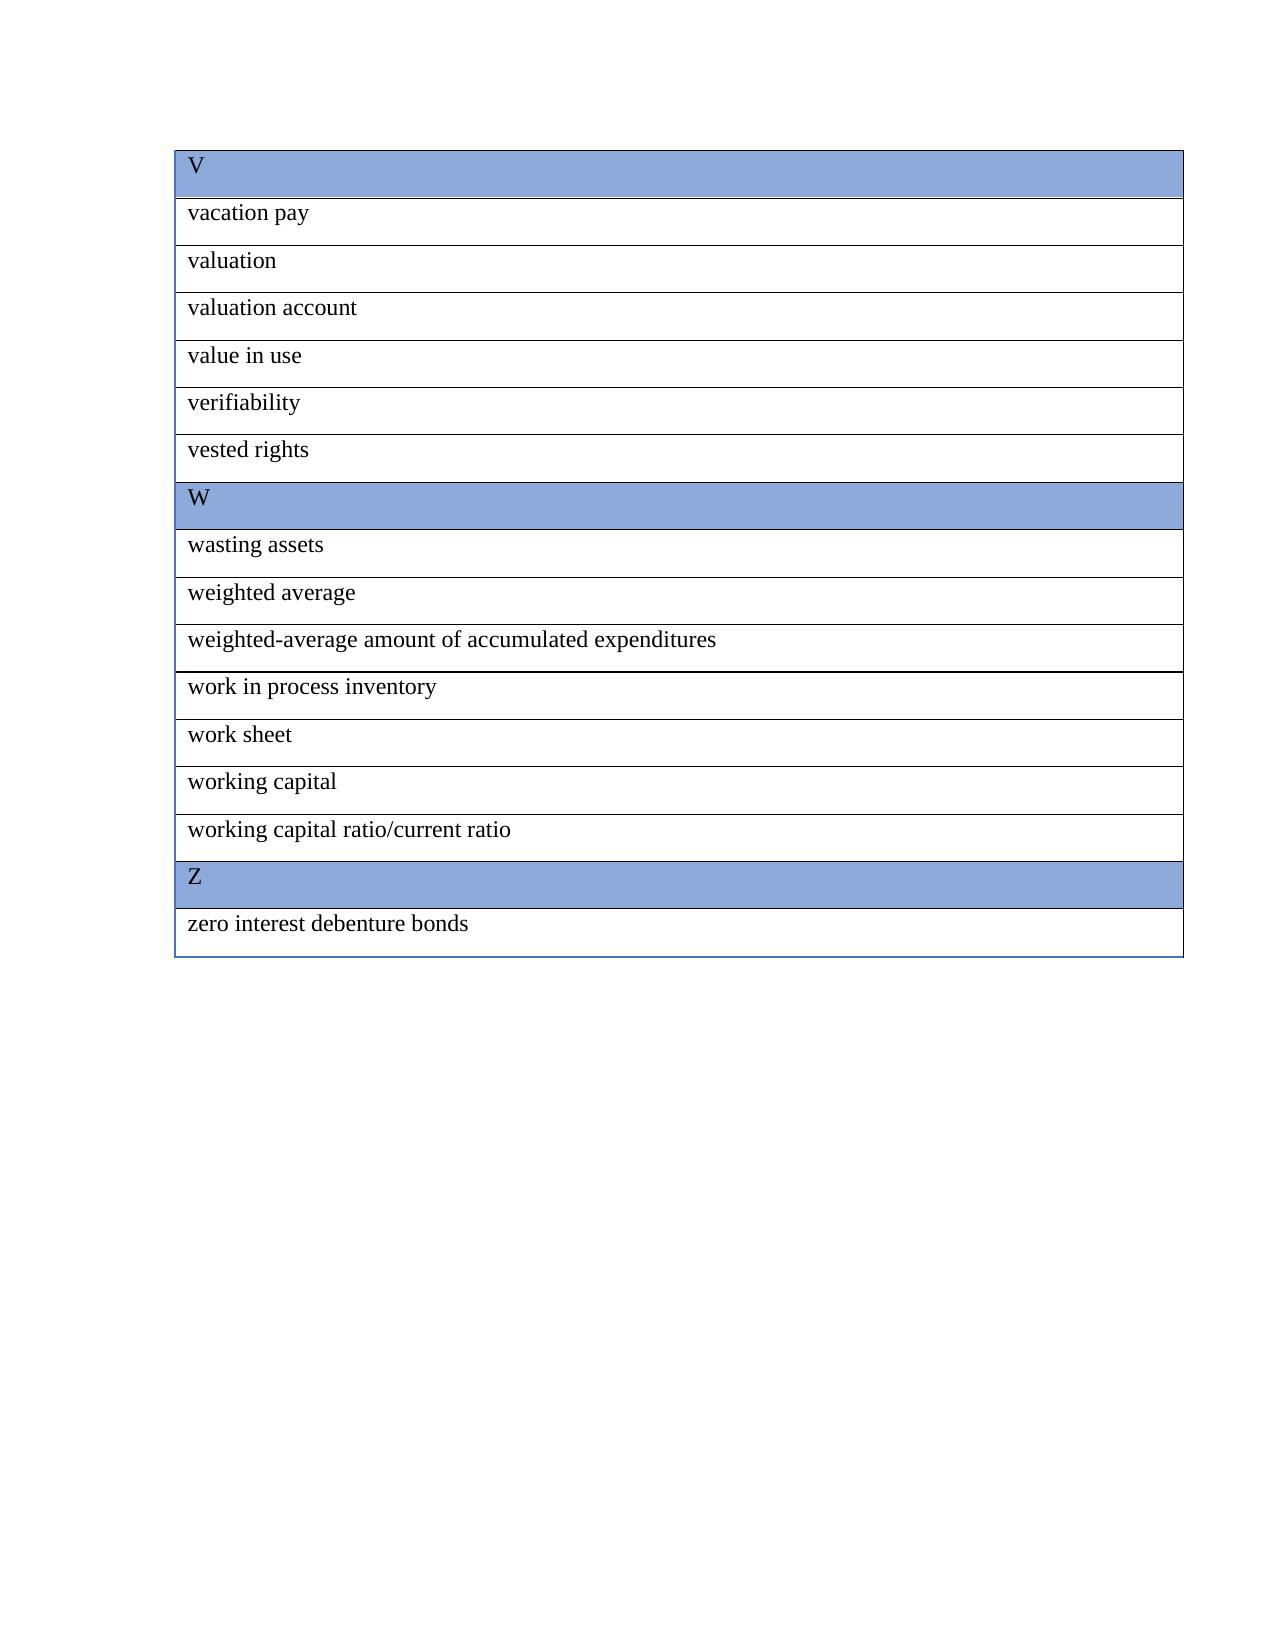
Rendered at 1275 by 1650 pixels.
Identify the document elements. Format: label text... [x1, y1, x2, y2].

table_cell Z [176, 862, 1183, 908]
table_cell work sheet [176, 720, 1183, 766]
table_cell vacation pay [176, 199, 1183, 245]
table_cell verifiability [176, 388, 1183, 434]
table_cell zero interest debenture bonds [176, 909, 1183, 956]
table_cell weighted-average amount of accumulated expenditures [176, 625, 1183, 671]
table_cell work in process inventory [176, 673, 1183, 719]
table_cell weighted average [176, 578, 1183, 624]
table_cell working capital ratio/current ratio [176, 815, 1183, 861]
table_cell valuation account [176, 293, 1183, 339]
table_cell value in use [176, 341, 1183, 387]
table_cell V [176, 151, 1183, 197]
table_cell W [176, 483, 1183, 529]
table_cell wasting assets [176, 530, 1183, 577]
table_cell vested rights [176, 435, 1183, 482]
table_cell valuation [176, 246, 1183, 292]
table_cell working capital [176, 767, 1183, 813]
